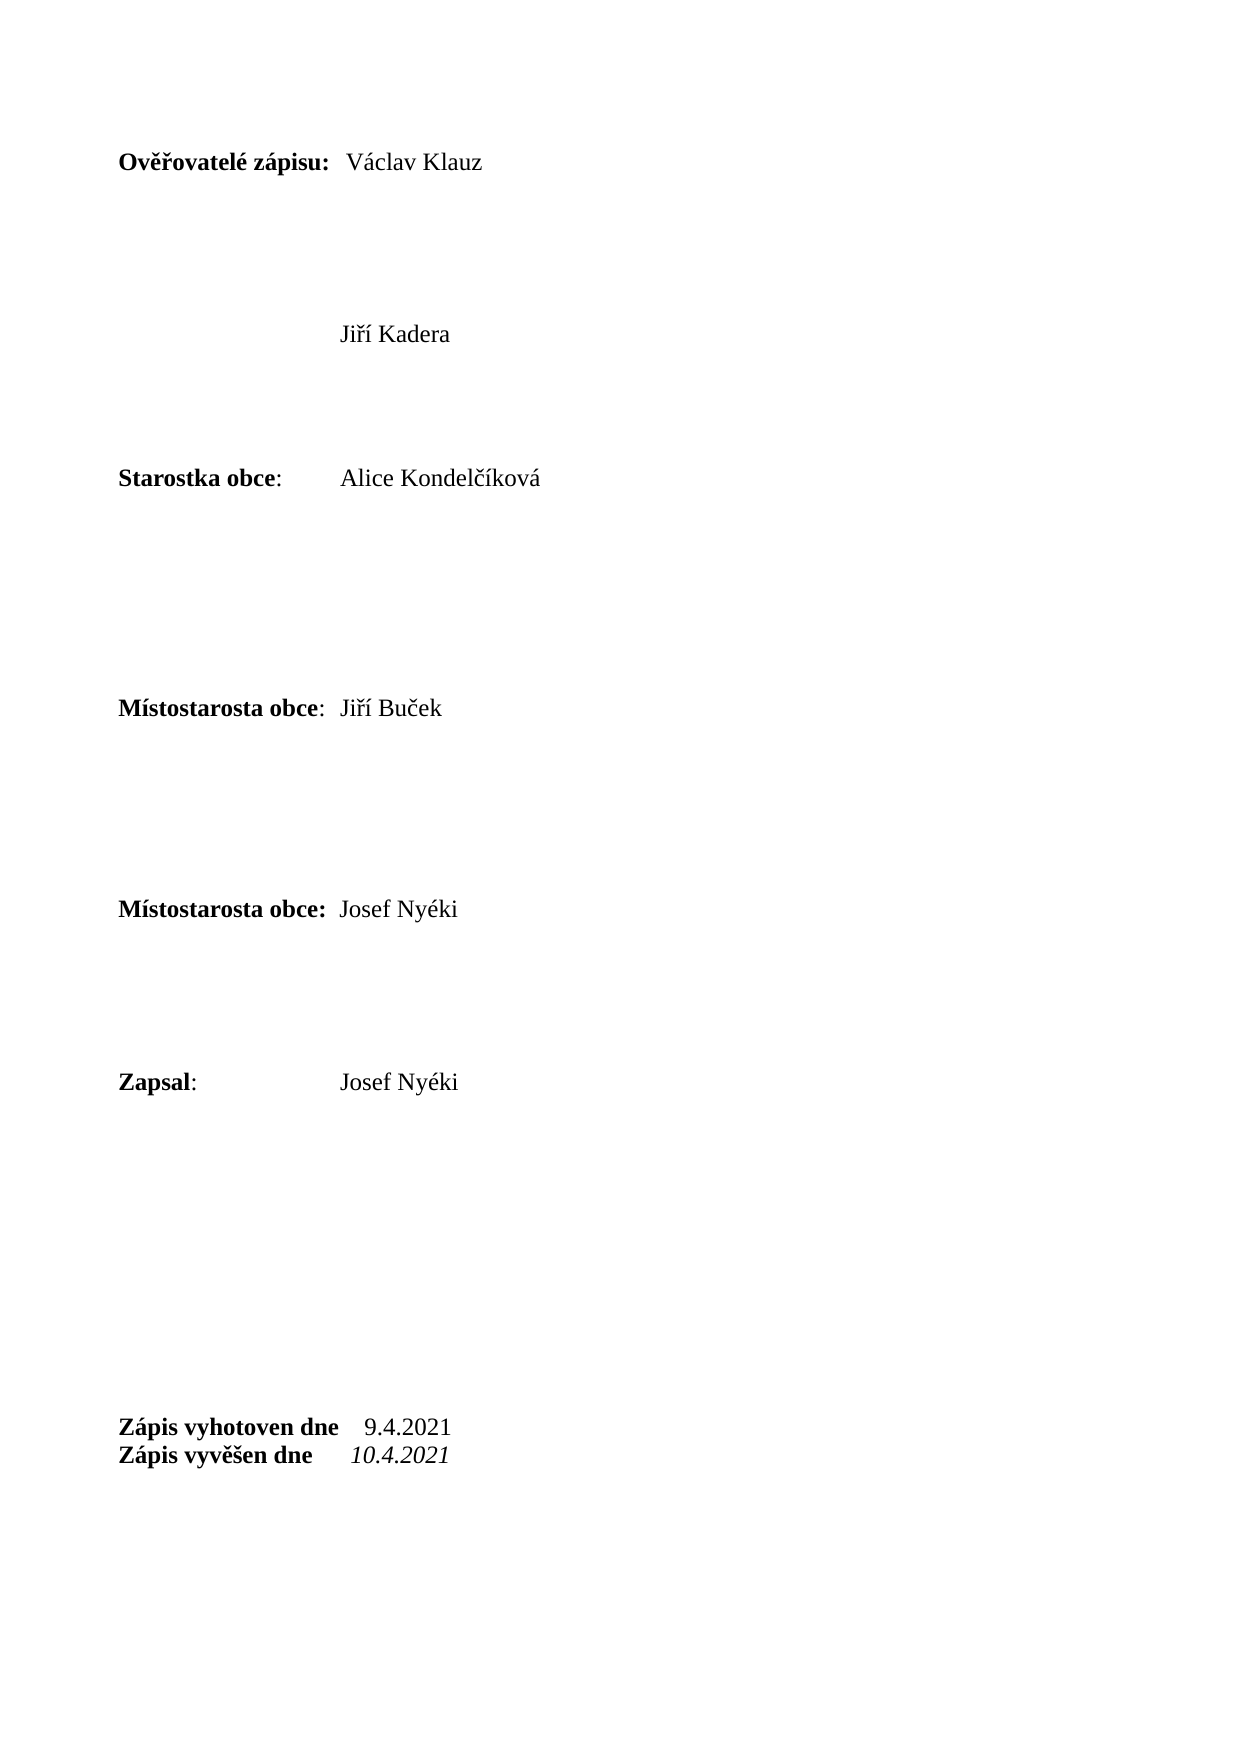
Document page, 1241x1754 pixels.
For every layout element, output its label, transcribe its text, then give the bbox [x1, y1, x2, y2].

text Ověřovatelé zápisu: Václav Klauz [118, 147, 1122, 176]
text Zapsal: Josef Nyéki [118, 1067, 1122, 1096]
text Místostarosta obce: Jiří Buček [118, 693, 1122, 722]
text Zápis vyhotoven dne 9.4.2021 [118, 1412, 1122, 1441]
text Místostarosta obce: Josef Nyéki [118, 894, 1122, 923]
text Zápis vyvěšen dne 10.4.2021 [118, 1441, 1122, 1469]
text Jiří Kadera [118, 319, 1122, 348]
text Starostka obce: Alice Kondelčíková [118, 463, 1122, 492]
